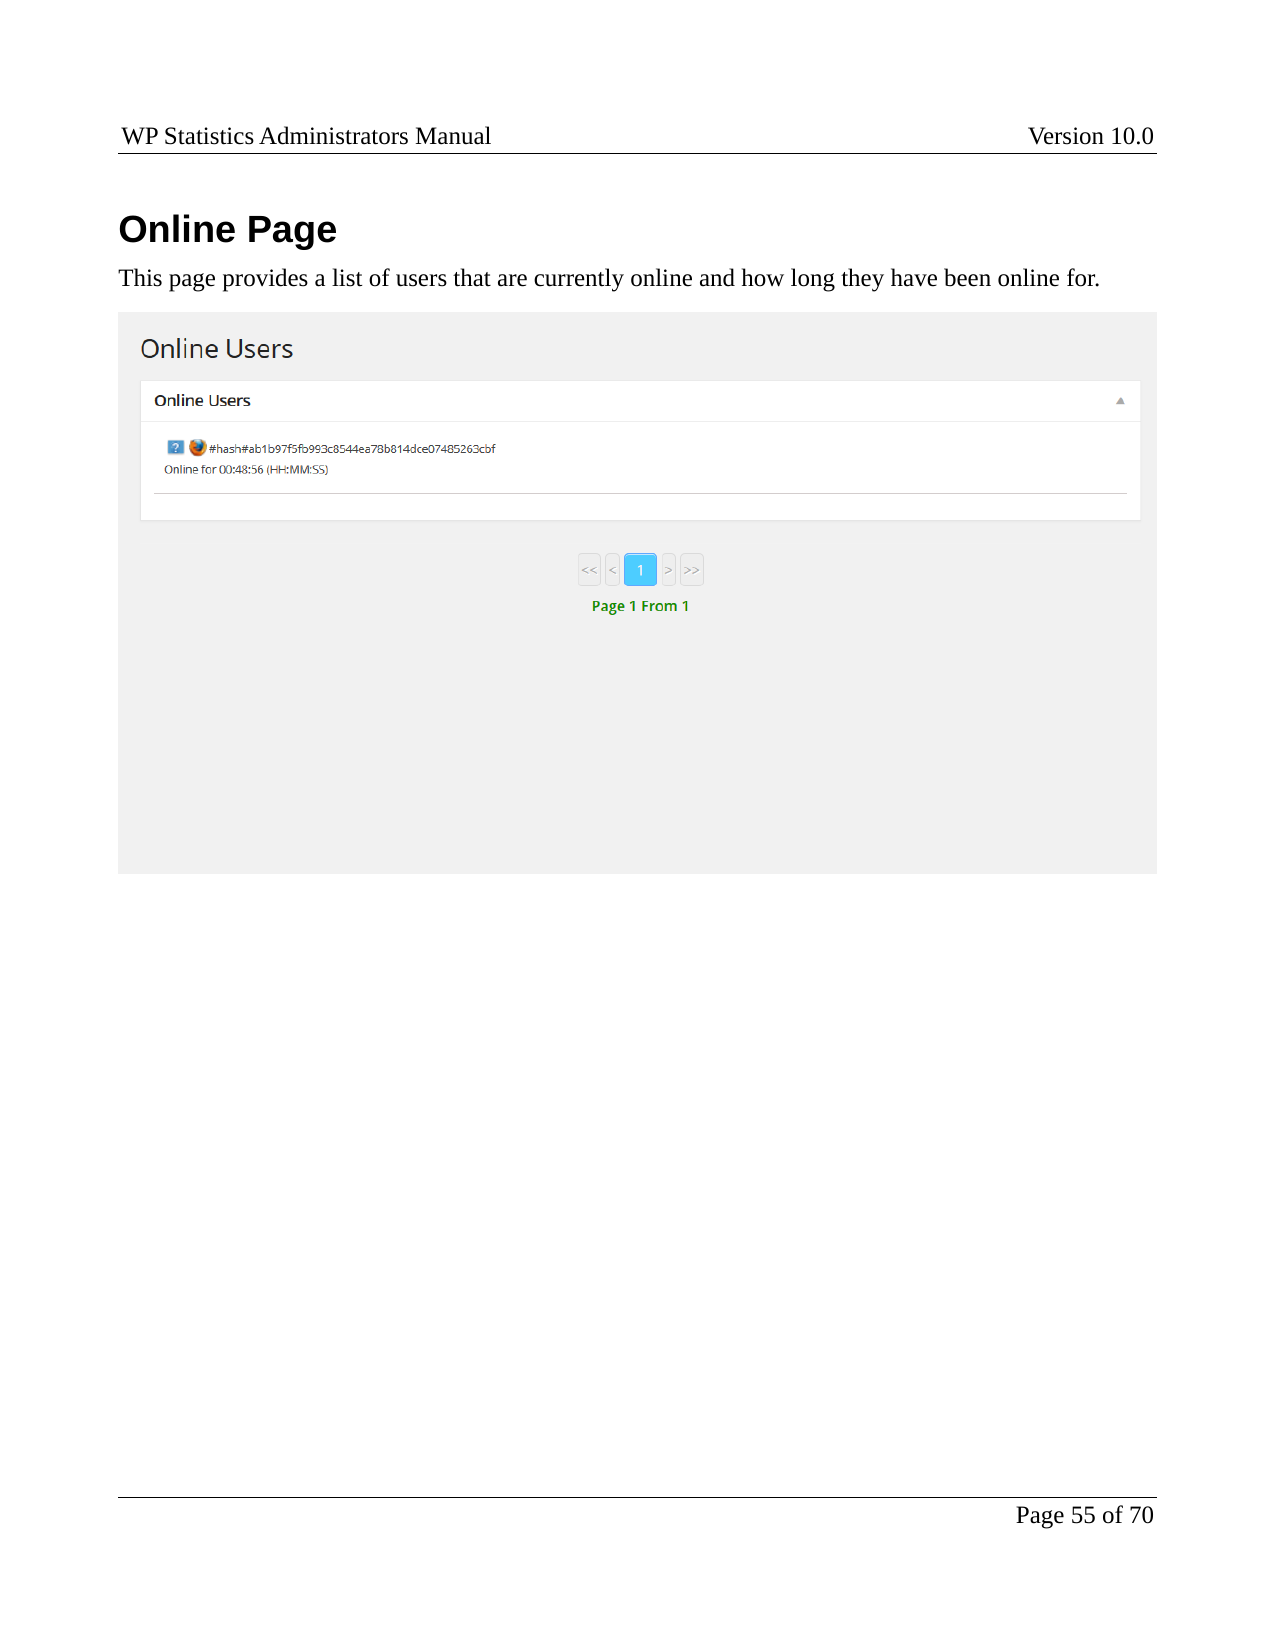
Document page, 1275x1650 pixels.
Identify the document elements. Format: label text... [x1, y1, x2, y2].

text This page provides a list of users that are currently online and how long they have been online for. [118, 263, 1157, 292]
subtitle Online Page [118, 207, 1157, 251]
picture [118, 312, 1157, 874]
